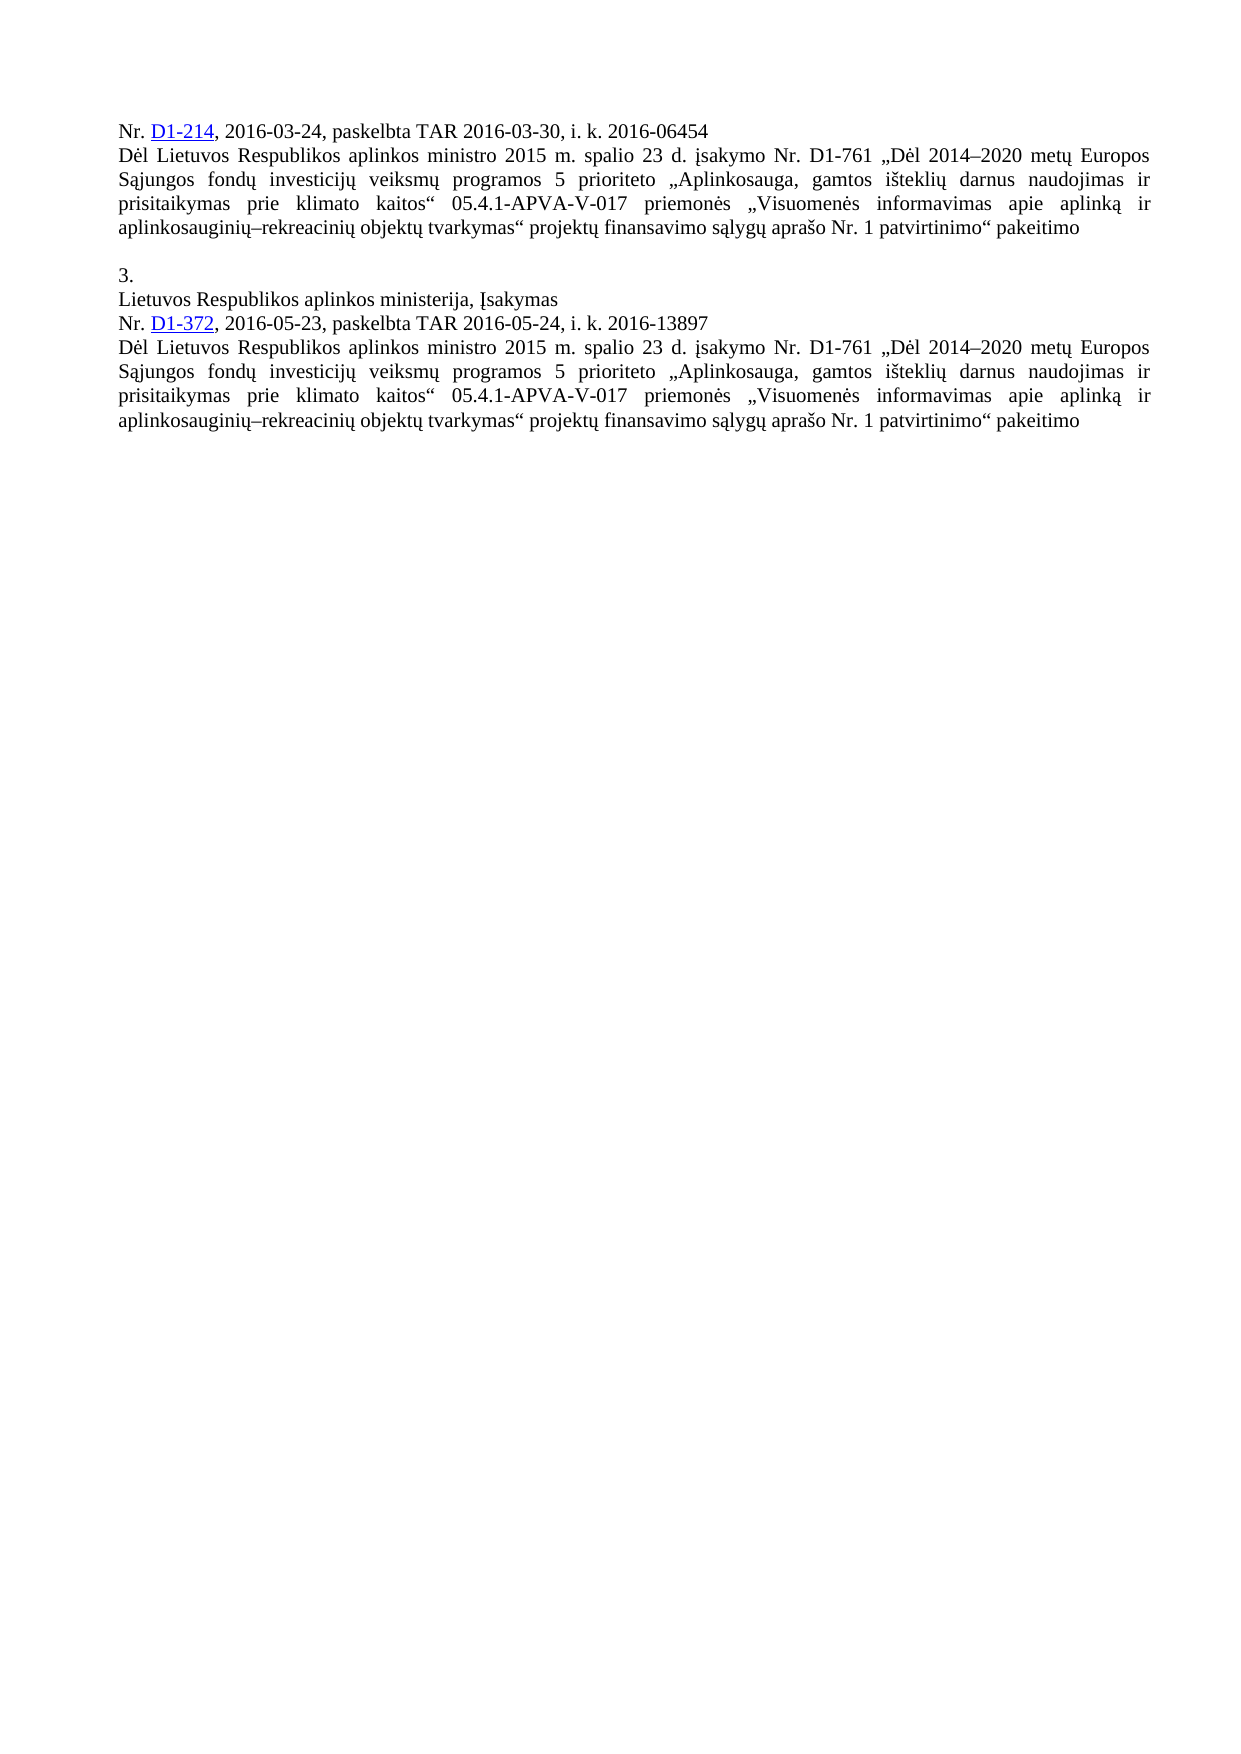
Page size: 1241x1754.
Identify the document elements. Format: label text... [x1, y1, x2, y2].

text Nr. D1-372, 2016-05-23, paskelbta TAR 2016-05-24, i. k. 2016-13897 [118, 311, 1151, 335]
text Dėl Lietuvos Respublikos aplinkos ministro 2015 m. spalio 23 d. įsakymo Nr. D1-761 „Dėl 2014–2020 metų Europos Sąjungos fondų investicijų veiksmų programos 5 prioriteto „Aplinkosauga, gamtos išteklių darnus naudojimas ir prisitaikymas prie klimato kaitos“ 05.4.1-APVA-V-017 priemonės „Visuomenės informavimas apie aplinką ir aplinkosauginių–rekreacinių objektų tvarkymas“ projektų finansavimo sąlygų aprašo Nr. 1 patvirtinimo“ pakeitimo [118, 143, 1151, 239]
text Nr. D1-214, 2016-03-24, paskelbta TAR 2016-03-30, i. k. 2016-06454 [118, 119, 1151, 143]
text Lietuvos Respublikos aplinkos ministerija, Įsakymas [118, 287, 1151, 311]
text Dėl Lietuvos Respublikos aplinkos ministro 2015 m. spalio 23 d. įsakymo Nr. D1-761 „Dėl 2014–2020 metų Europos Sąjungos fondų investicijų veiksmų programos 5 prioriteto „Aplinkosauga, gamtos išteklių darnus naudojimas ir prisitaikymas prie klimato kaitos“ 05.4.1-APVA-V-017 priemonės „Visuomenės informavimas apie aplinką ir aplinkosauginių–rekreacinių objektų tvarkymas“ projektų finansavimo sąlygų aprašo Nr. 1 patvirtinimo“ pakeitimo [118, 335, 1151, 432]
text 3. [118, 263, 1151, 287]
